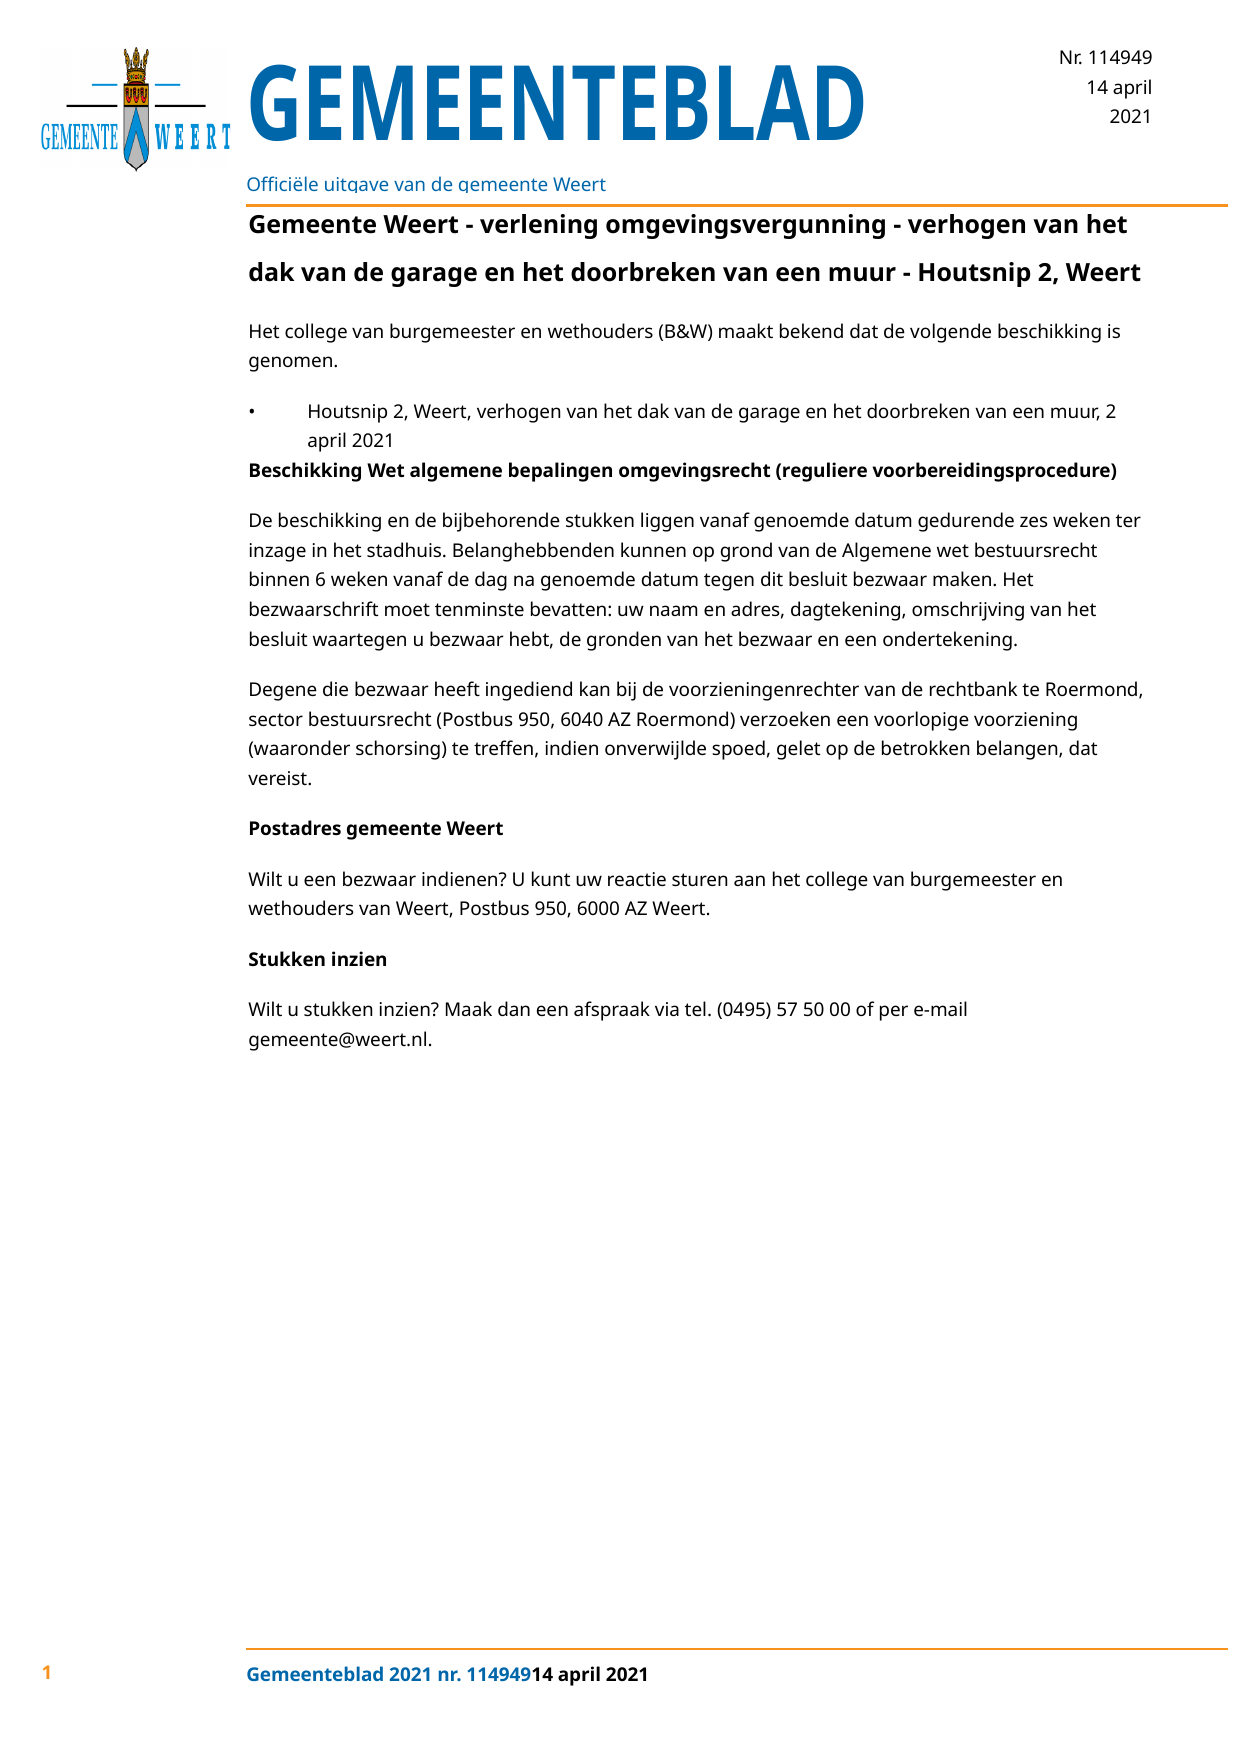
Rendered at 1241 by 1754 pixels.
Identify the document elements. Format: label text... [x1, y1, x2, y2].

text Gemeente Weert - verlening omgevingsvergunning - verhogen van het dak van de garage en het doorbreken van een muur - Houtsnip 2, Weert [248, 207, 1152, 288]
text Wilt u een bezwaar indienen? U kunt uw reactie sturen aan het college van burgemeester en wethouders van Weert, Postbus 950, 6000 AZ Weert. [248, 866, 1152, 921]
text Stukken inzien [248, 946, 1152, 972]
text Degene die bezwaar heeft ingediend kan bij de voorzieningenrechter van de rechtbank te Roermond, sector bestuursrecht (Postbus 950, 6040 AZ Roermond) verzoeken een voorlopige voorziening (waaronder schorsing) te treffen, indien onverwijlde spoed, gelet op de betrokken belangen, dat vereist. [248, 676, 1152, 791]
picture [41, 47, 231, 172]
text Postadres gemeente Weert [248, 815, 1152, 841]
text Beschikking Wet algemene bepalingen omgevingsrecht (reguliere voorbereidingsprocedure) [248, 457, 1152, 483]
text De beschikking en de bijbehorende stukken liggen vanaf genoemde datum gedurende zes weken ter inzage in het stadhuis. Belanghebbenden kunnen op grond van de Algemene wet bestuursrecht binnen 6 weken vanaf de dag na genoemde datum tegen dit besluit bezwaar maken. Het bezwaarschrift moet tenminste bevatten: uw naam en adres, dagtekening, omschrijving van het besluit waartegen u bezwaar hebt, de gronden van het bezwaar en een ondertekening. [248, 507, 1152, 652]
text Wilt u stukken inzien? Maak dan een afspraak via tel. (0495) 57 50 00 of per e-mail gemeente@weert.nl. [248, 996, 1152, 1052]
text Het college van burgemeester en wethouders (B&W) maakt bekend dat de volgende beschikking is genomen. [248, 318, 1152, 373]
list Houtsnip 2, Weert, verhogen van het dak van de garage en het doorbreken van een muur, 2 april 2021 [248, 398, 1152, 453]
